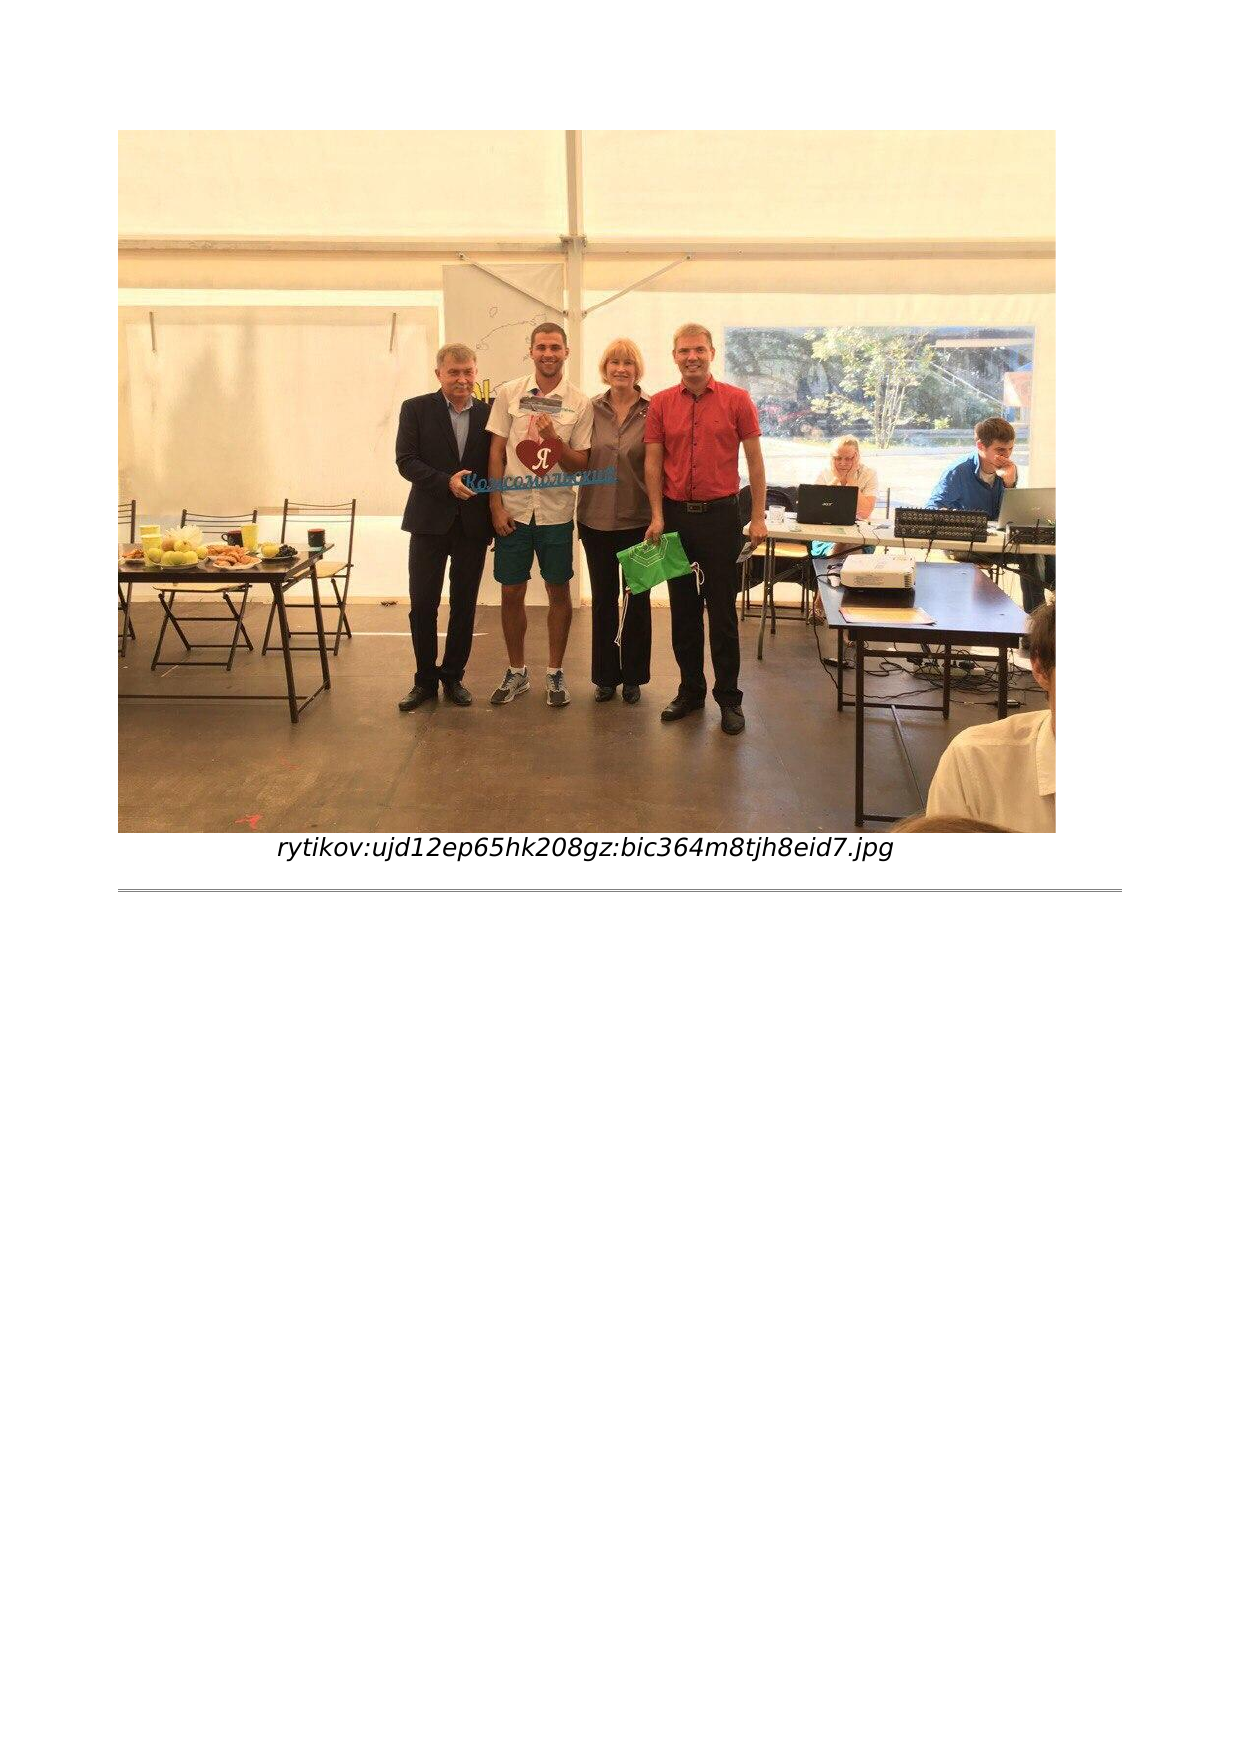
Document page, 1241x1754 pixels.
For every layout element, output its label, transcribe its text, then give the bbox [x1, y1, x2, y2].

picture [118, 130, 1056, 833]
text rytikov:ujd12ep65hk208gz:bic364m8tjh8eid7.jpg [118, 833, 1056, 862]
